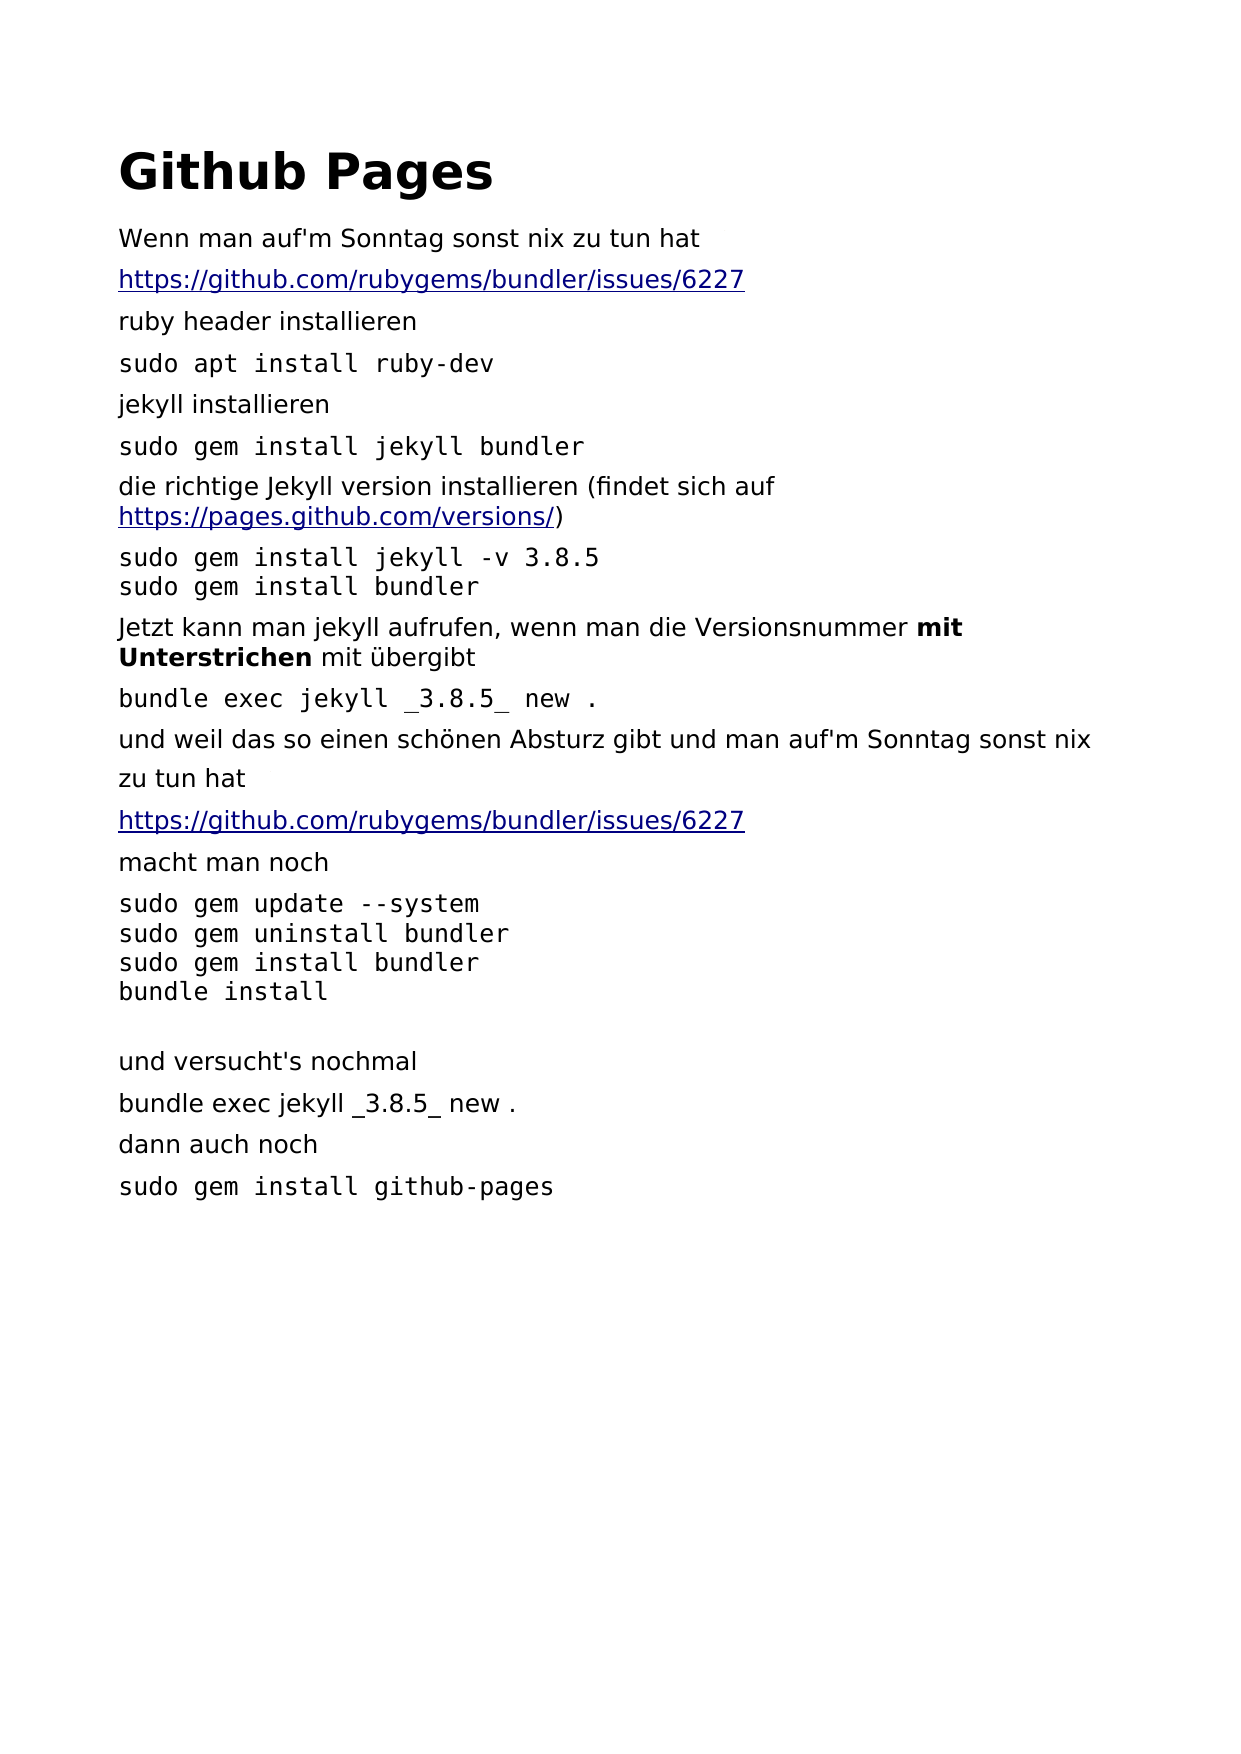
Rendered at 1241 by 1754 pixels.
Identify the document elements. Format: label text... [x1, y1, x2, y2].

text sudo gem update --system sudo gem uninstall bundler sudo gem install bundler bundle install [118, 890, 1122, 1036]
text und versucht's nochmal [118, 1047, 1122, 1076]
text https://github.com/rubygems/bundler/issues/6227 [118, 806, 1122, 836]
text bundle exec jekyll _3.8.5_ new . [118, 684, 1122, 713]
text ruby header installieren [118, 307, 1122, 337]
text dann auch noch [118, 1131, 1122, 1160]
text sudo gem install github-pages [118, 1172, 1122, 1201]
text sudo gem install jekyll -v 3.8.5 sudo gem install bundler [118, 543, 1122, 602]
text macht man noch [118, 848, 1122, 877]
text jekyll installieren [118, 390, 1122, 419]
subtitle Github Pages [118, 143, 1122, 201]
text und weil das so einen schönen Absturz gibt und man auf'm Sonntag sonst nix zu tun hat [118, 725, 1122, 794]
text bundle exec jekyll _3.8.5_ new . [118, 1089, 1122, 1118]
text Wenn man auf'm Sonntag sonst nix zu tun hat [118, 214, 1122, 253]
text die richtige Jekyll version installieren (findet sich auf https://pages.github.com/versions/) [118, 473, 1122, 531]
text sudo gem install jekyll bundler [118, 432, 1122, 461]
text Jetzt kann man jekyll aufrufen, wenn man die Versionsnummer mit Unterstrichen mit übergibt [118, 613, 1122, 672]
text sudo apt install ruby-dev [118, 349, 1122, 378]
text https://github.com/rubygems/bundler/issues/6227 [118, 266, 1122, 295]
